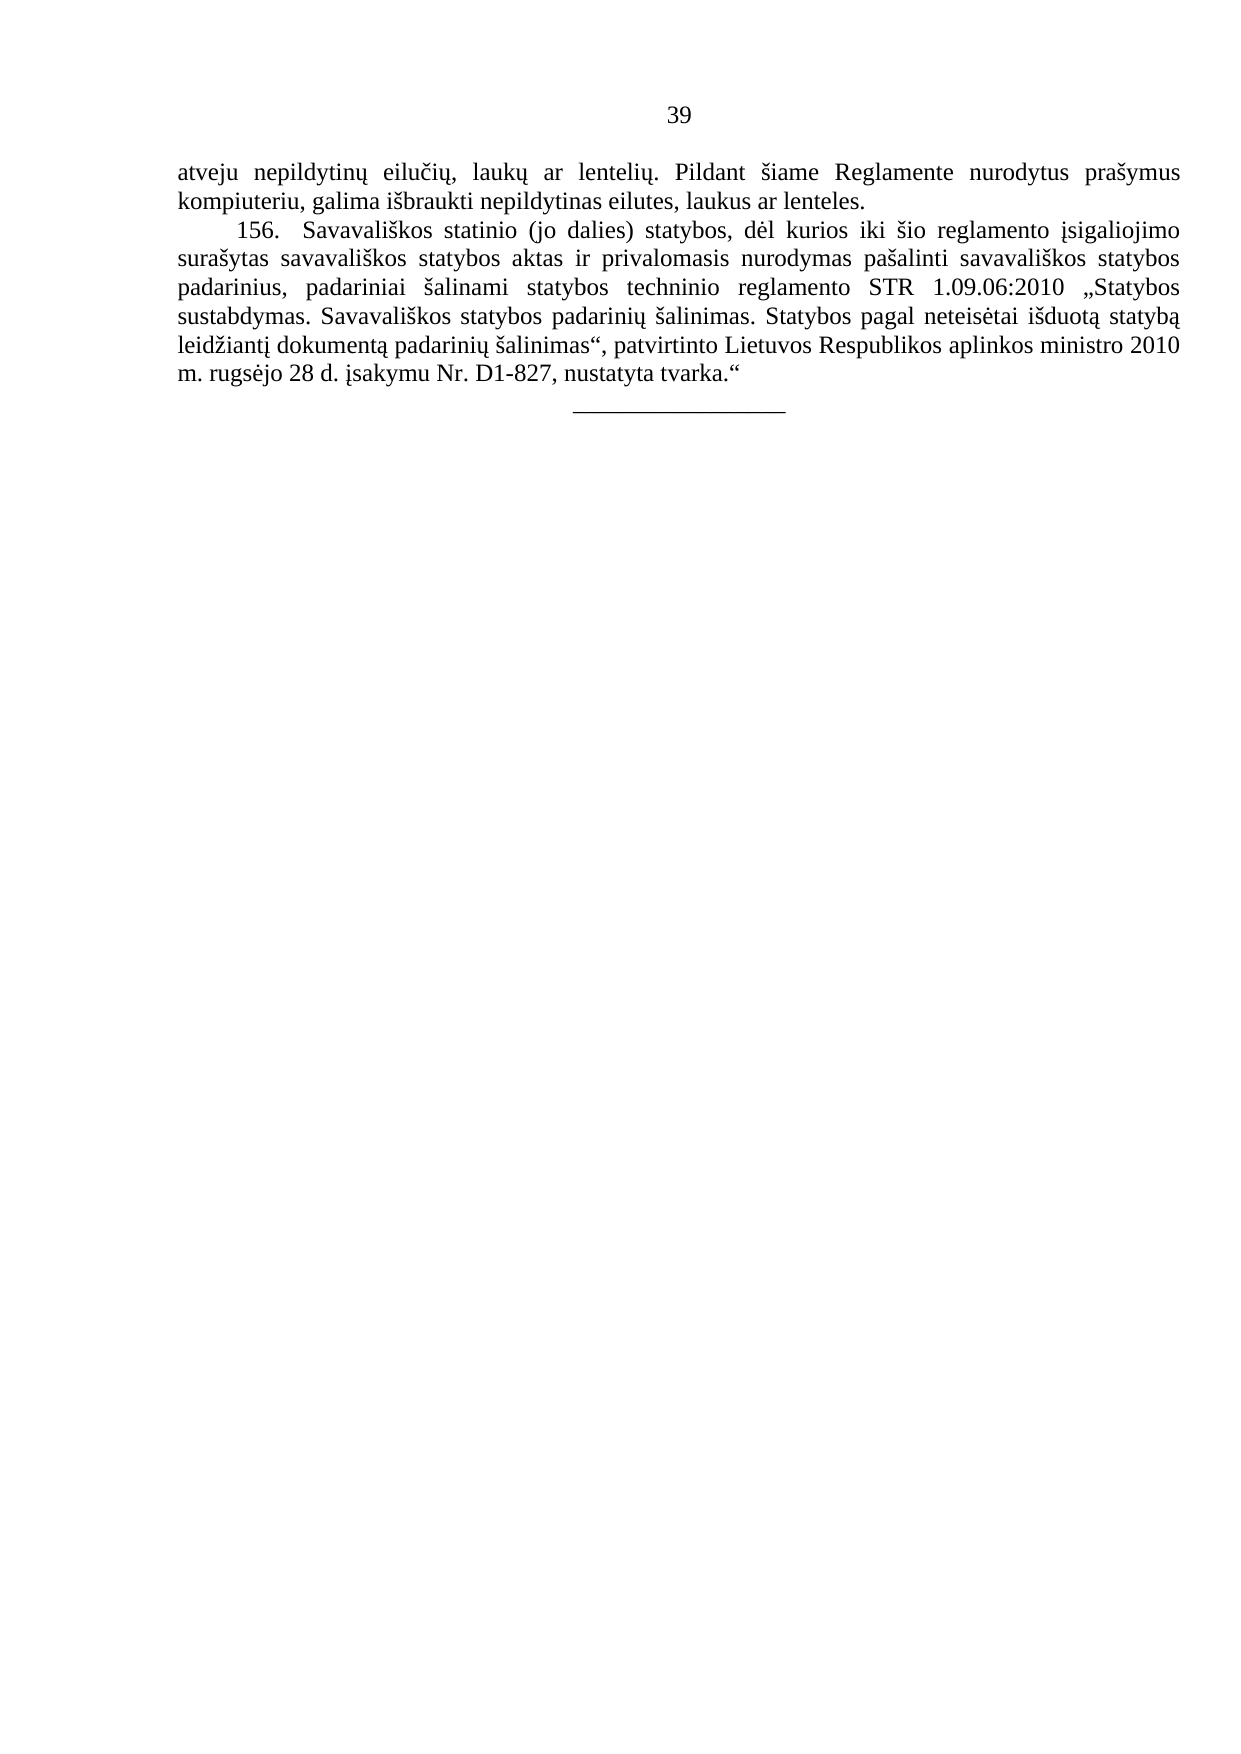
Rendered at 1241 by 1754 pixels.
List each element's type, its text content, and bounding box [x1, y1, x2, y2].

text _________________ [177, 387, 1181, 416]
text atveju nepildytinų eilučių, laukų ar lentelių. Pildant šiame Reglamente nurodytus prašymus kompiuteriu, galima išbraukti nepildytinas eilutes, laukus ar lenteles. [177, 157, 1181, 215]
text 156. Savavališkos statinio (jo dalies) statybos, dėl kurios iki šio reglamento įsigaliojimo surašytas savavališkos statybos aktas ir privalomasis nurodymas pašalinti savavališkos statybos padarinius, padariniai šalinami statybos techninio reglamento STR 1.09.06:2010 „Statybos sustabdymas. Savavališkos statybos padarinių šalinimas. Statybos pagal neteisėtai išduotą statybą leidžiantį dokumentą padarinių šalinimas“, patvirtinto Lietuvos Respublikos aplinkos ministro 2010 m. rugsėjo 28 d. įsakymu Nr. D1-827, nustatyta tvarka.“ [177, 215, 1181, 387]
